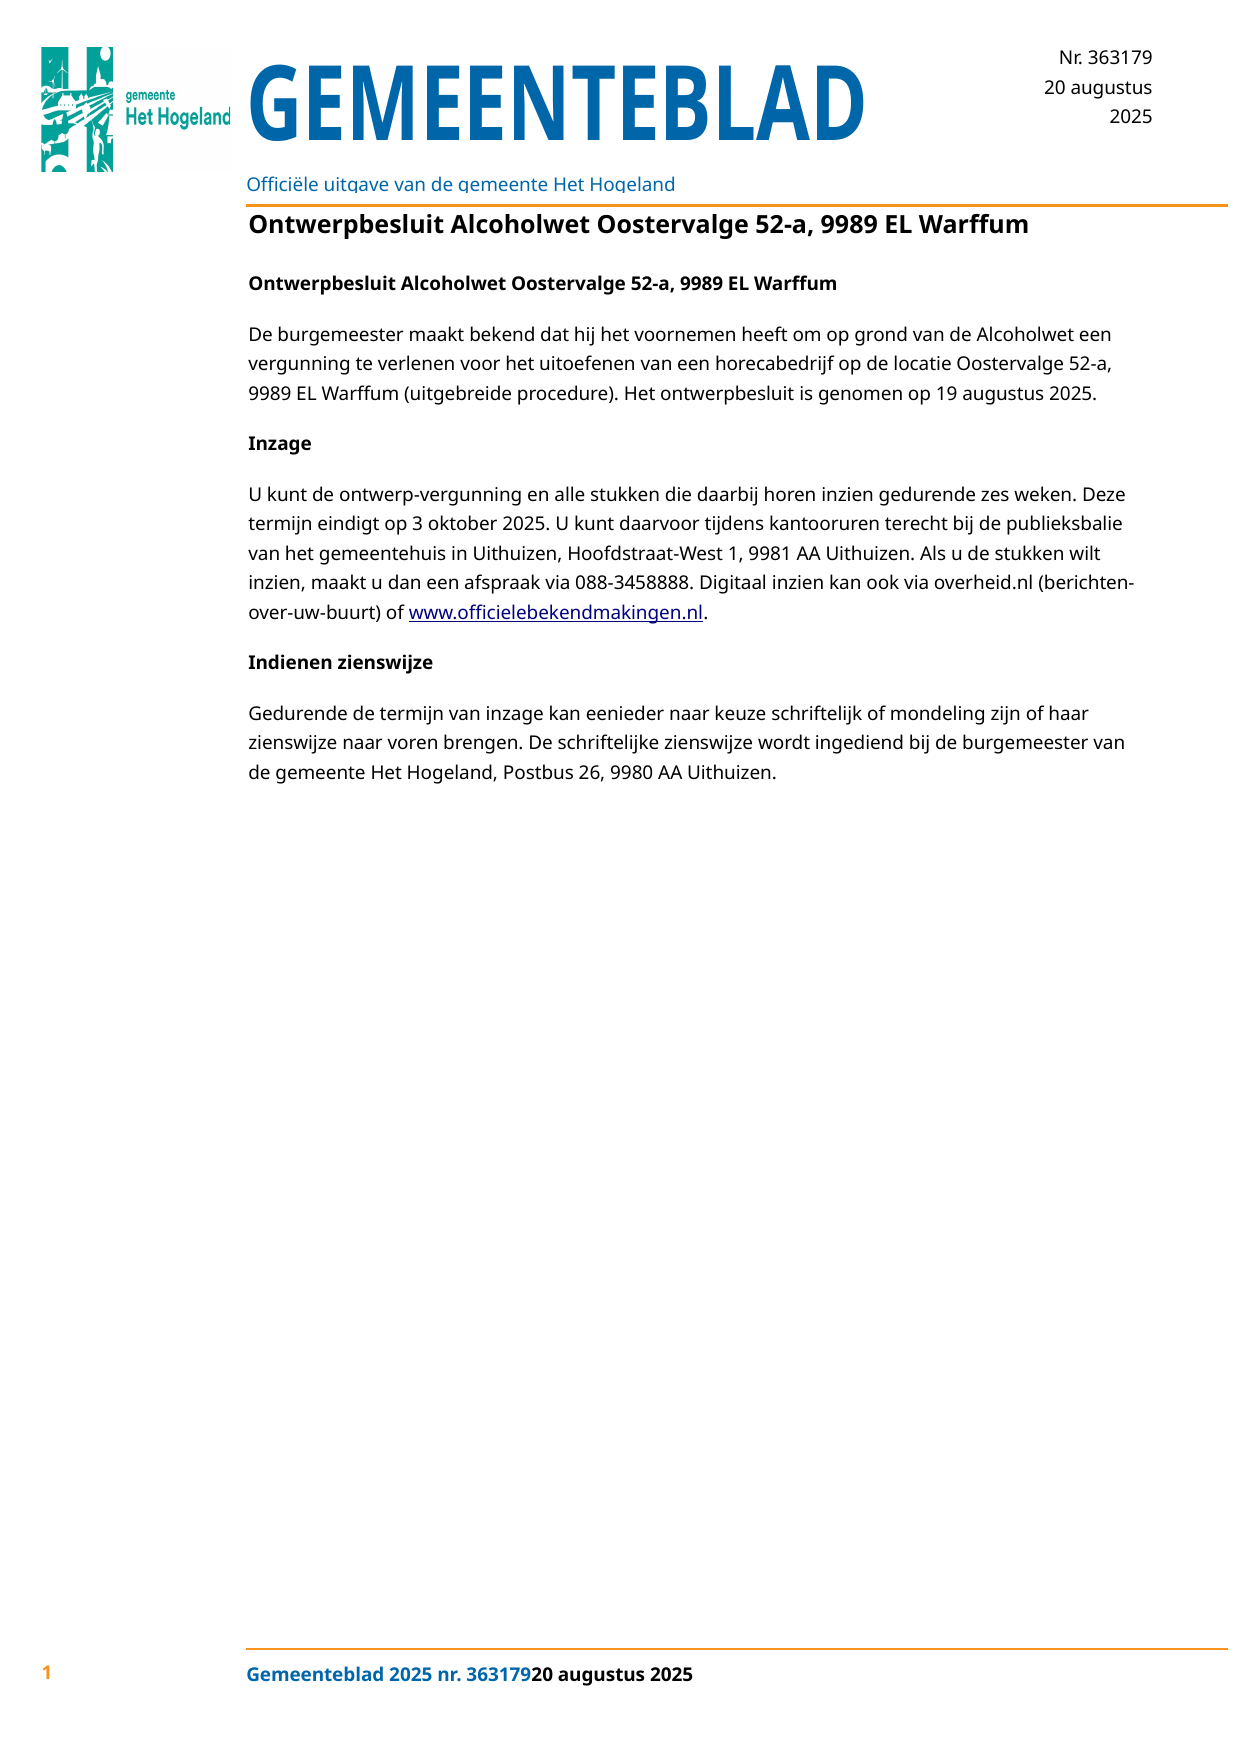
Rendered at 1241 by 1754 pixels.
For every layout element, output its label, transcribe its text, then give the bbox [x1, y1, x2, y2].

text Gedurende de termijn van inzage kan eenieder naar keuze schriftelijk of mondeling zijn of haar zienswijze naar voren brengen. De schriftelijke zienswijze wordt ingediend bij de burgemeester van de gemeente Het Hogeland, Postbus 26, 9980 AA Uithuizen. [248, 700, 1152, 785]
text Indienen zienswijze [248, 649, 1152, 675]
text De burgemeester maakt bekend dat hij het voornemen heeft om op grond van de Alcoholwet een vergunning te verlenen voor het uitoefenen van een horecabedrijf op de locatie Oostervalge 52-a, 9989 EL Warffum (uitgebreide procedure). Het ontwerpbesluit is genomen op 19 augustus 2025. [248, 321, 1152, 406]
text Ontwerpbesluit Alcoholwet Oostervalge 52-a, 9989 EL Warffum [248, 207, 1152, 241]
text Ontwerpbesluit Alcoholwet Oostervalge 52-a, 9989 EL Warffum [248, 270, 1152, 296]
picture [41, 47, 231, 172]
text Inzage [248, 430, 1152, 456]
text U kunt de ontwerp-vergunning en alle stukken die daarbij horen inzien gedurende zes weken. Deze termijn eindigt op 3 oktober 2025. U kunt daarvoor tijdens kantooruren terecht bij de publieksbalie van het gemeentehuis in Uithuizen, Hoofdstraat-West 1, 9981 AA Uithuizen. Als u de stukken wilt inzien, maakt u dan een afspraak via 088-3458888. Digitaal inzien kan ook via overheid.nl (berichten-over-uw-buurt) of www.officielebekendmakingen.nl. [248, 481, 1152, 625]
